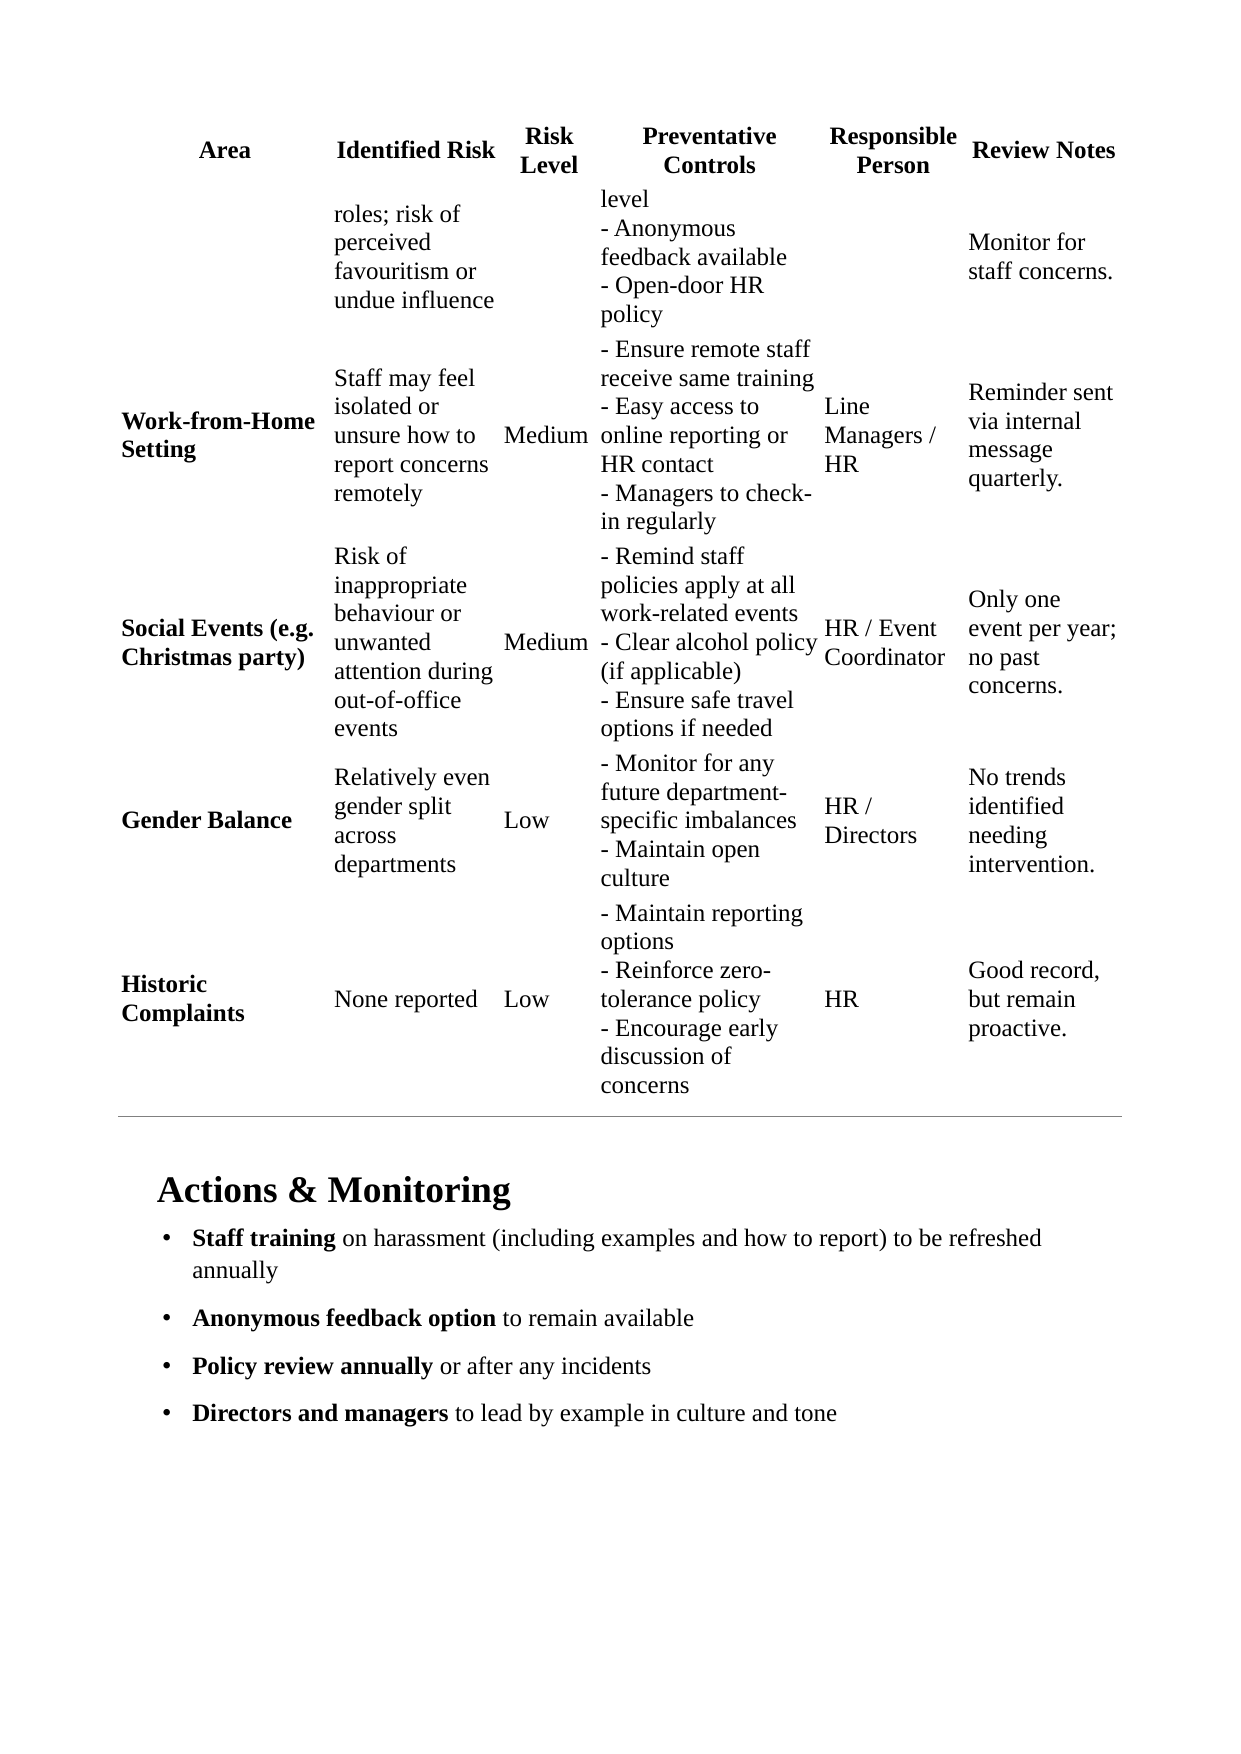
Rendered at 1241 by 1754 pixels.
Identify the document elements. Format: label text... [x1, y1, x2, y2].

list Policy review annually or after any incidents [162, 1351, 1122, 1379]
subtitle ✅ Actions & Monitoring [118, 1167, 1122, 1210]
table_cell HR / Event Coordinator [821, 538, 965, 745]
table_cell - Maintain reporting options - Reinforce zero-tolerance policy - Encourage early discussion of concerns [598, 895, 821, 1102]
table_header Area [118, 118, 331, 181]
table_cell Only one event per year; no past concerns. [965, 538, 1122, 745]
list Directors and managers to lead by example in culture and tone [162, 1398, 1122, 1427]
table_cell Work-from-Home Setting [118, 331, 331, 538]
table_cell Historic Complaints [118, 895, 331, 1102]
table_cell Monitor for staff concerns. [965, 181, 1122, 331]
table_cell Relatively even gender split across departments [331, 745, 501, 895]
list Staff training on harassment (including examples and how to report) to be refreshed annually [162, 1223, 1122, 1284]
list Anonymous feedback option to remain available [162, 1303, 1122, 1332]
table_cell Staff may feel isolated or unsure how to report concerns remotely [331, 331, 501, 538]
table_cell level - Anonymous feedback available - Open-door HR policy [598, 181, 821, 331]
table_cell Risk of inappropriate behaviour or unwanted attention during out-of-office events [331, 538, 501, 745]
table_cell Good record, but remain proactive. [965, 895, 1122, 1102]
table_header Preventative Controls [598, 118, 821, 181]
table_cell HR / Directors [821, 745, 965, 895]
table_cell Line Managers / HR [821, 331, 965, 538]
table_cell [821, 181, 965, 331]
table_header Risk Level [501, 118, 597, 181]
table_cell Gender Balance [118, 745, 331, 895]
table_cell [118, 181, 331, 331]
table_cell - Remind staff policies apply at all work-related events - Clear alcohol policy (if applicable) - Ensure safe travel options if needed [598, 538, 821, 745]
table_cell Reminder sent via internal message quarterly. [965, 331, 1122, 538]
table_cell Medium [501, 538, 597, 745]
table_header Responsible Person [821, 118, 965, 181]
table_cell None reported [331, 895, 501, 1102]
table_cell - Ensure remote staff receive same training - Easy access to online reporting or HR contact - Managers to check-in regularly [598, 331, 821, 538]
table_cell Medium [501, 331, 597, 538]
table_header Review Notes [965, 118, 1122, 181]
table_cell No trends identified needing intervention. [965, 745, 1122, 895]
table_cell HR [821, 895, 965, 1102]
table_cell Low [501, 895, 597, 1102]
table_cell [501, 181, 597, 331]
table_cell roles; risk of perceived favouritism or undue influence [331, 181, 501, 331]
table_cell Social Events (e.g. Christmas party) [118, 538, 331, 745]
table_cell Low [501, 745, 597, 895]
table_header Identified Risk [331, 118, 501, 181]
table_cell - Monitor for any future department-specific imbalances - Maintain open culture [598, 745, 821, 895]
